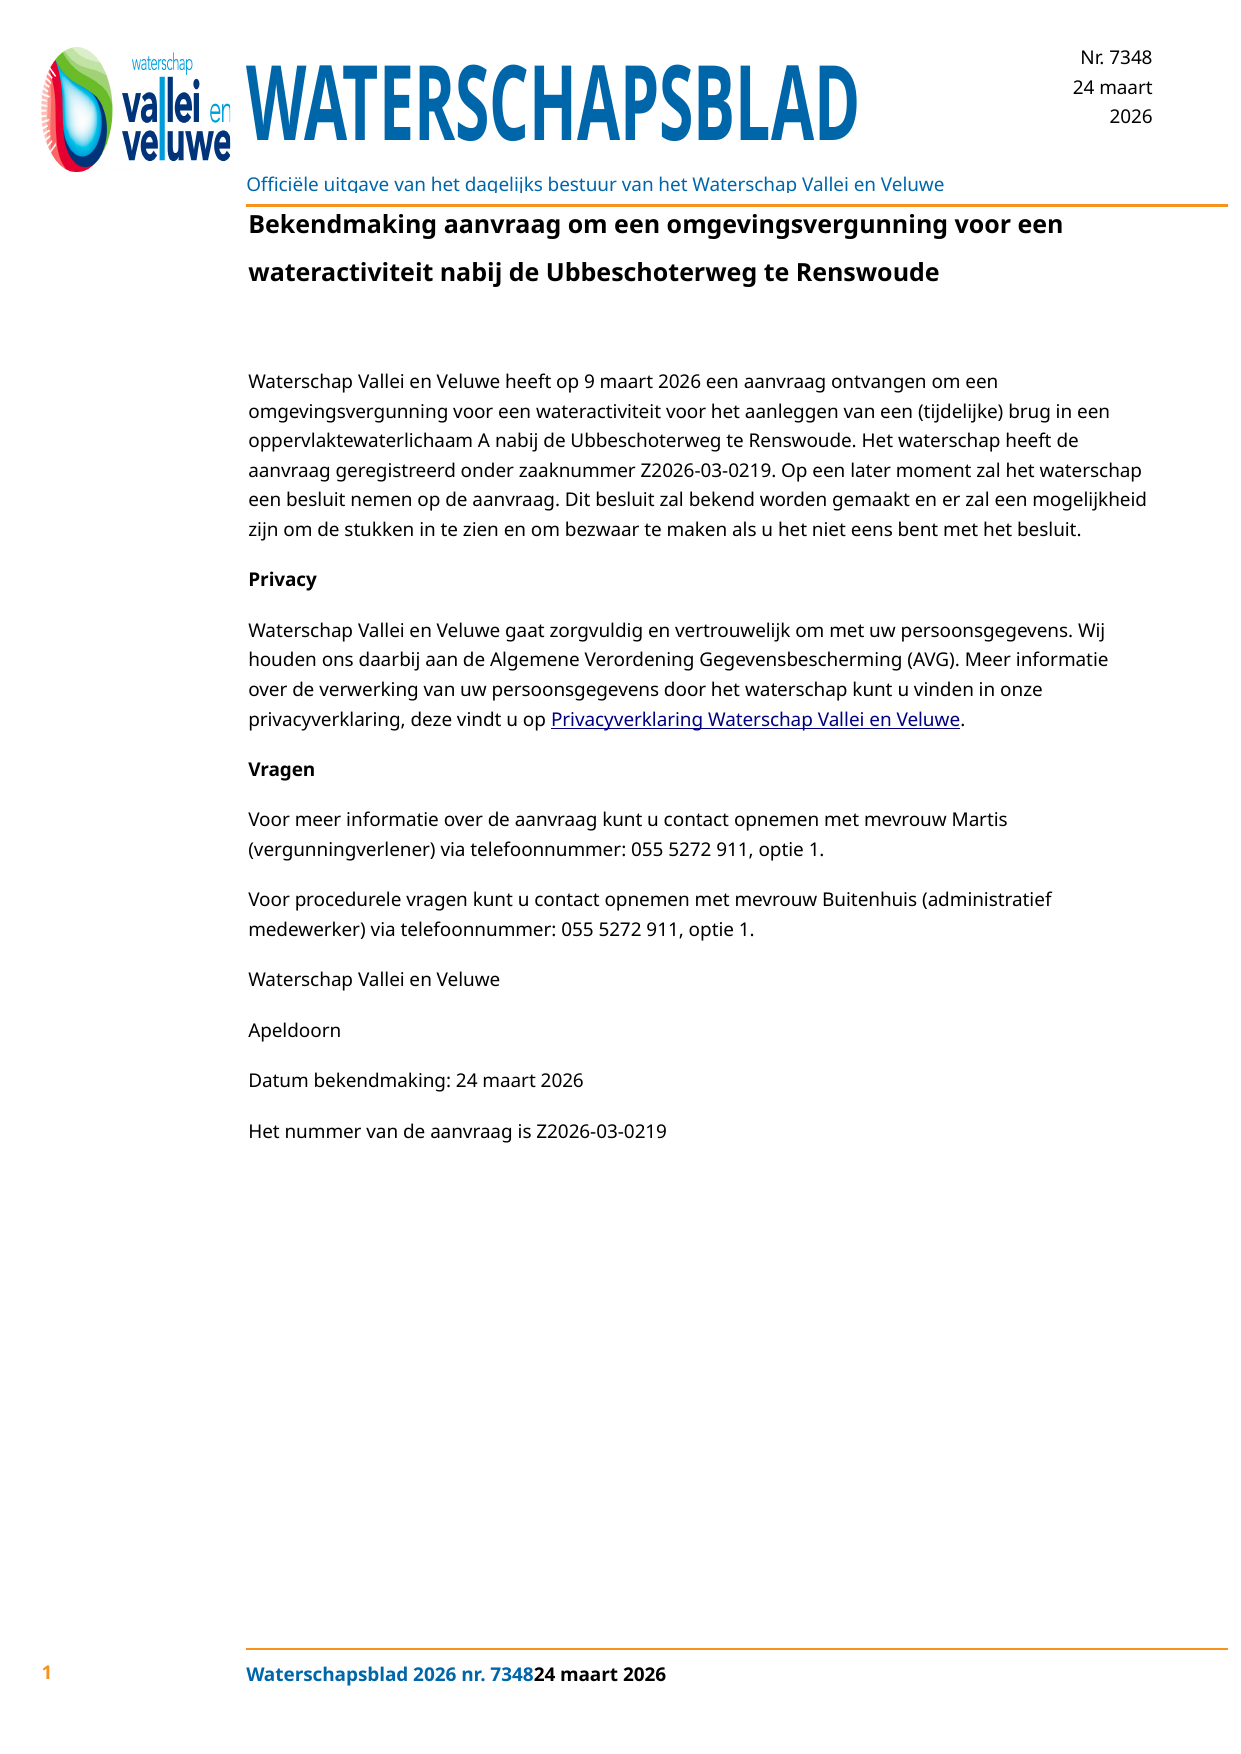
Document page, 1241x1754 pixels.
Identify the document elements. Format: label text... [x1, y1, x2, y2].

text Waterschap Vallei en Veluwe gaat zorgvuldig en vertrouwelijk om met uw persoonsgegevens. Wij houden ons daarbij aan de Algemene Verordening Gegevensbescherming (AVG). Meer informatie over de verwerking van uw persoonsgegevens door het waterschap kunt u vinden in onze privacyverklaring, deze vindt u op Privacyverklaring Waterschap Vallei en Veluwe. [248, 617, 1152, 732]
text Datum bekendmaking: 24 maart 2026 [248, 1067, 1152, 1093]
text Vragen [248, 756, 1152, 782]
text Apeldoorn [248, 1017, 1152, 1043]
text Privacy [248, 567, 1152, 592]
text Voor meer informatie over de aanvraag kunt u contact opnemen met mevrouw Martis (vergunningverlener) via telefoonnummer: 055 5272 911, optie 1. [248, 807, 1152, 862]
picture [41, 47, 231, 172]
text Voor procedurele vragen kunt u contact opnemen met mevrouw Buitenhuis (administratief medewerker) via telefoonnummer: 055 5272 911, optie 1. [248, 887, 1152, 942]
text Het nummer van de aanvraag is Z2026-03-0219 [248, 1118, 1152, 1144]
text Waterschap Vallei en Veluwe heeft op 9 maart 2026 een aanvraag ontvangen om een omgevingsvergunning voor een wateractiviteit voor het aanleggen van een (tijdelijke) brug in een oppervlaktewaterlichaam A nabij de Ubbeschoterweg te Renswoude. Het waterschap heeft de aanvraag geregistreerd onder zaaknummer Z2026-03-0219. Op een later moment zal het waterschap een besluit nemen op de aanvraag. Dit besluit zal bekend worden gemaakt en er zal een mogelijkheid zijn om de stukken in te zien en om bezwaar te maken als u het niet eens bent met het besluit. [248, 368, 1152, 542]
text Waterschap Vallei en Veluwe [248, 967, 1152, 992]
text Bekendmaking aanvraag om een omgevingsvergunning voor een wateractiviteit nabij de Ubbeschoterweg te Renswoude [248, 207, 1152, 288]
